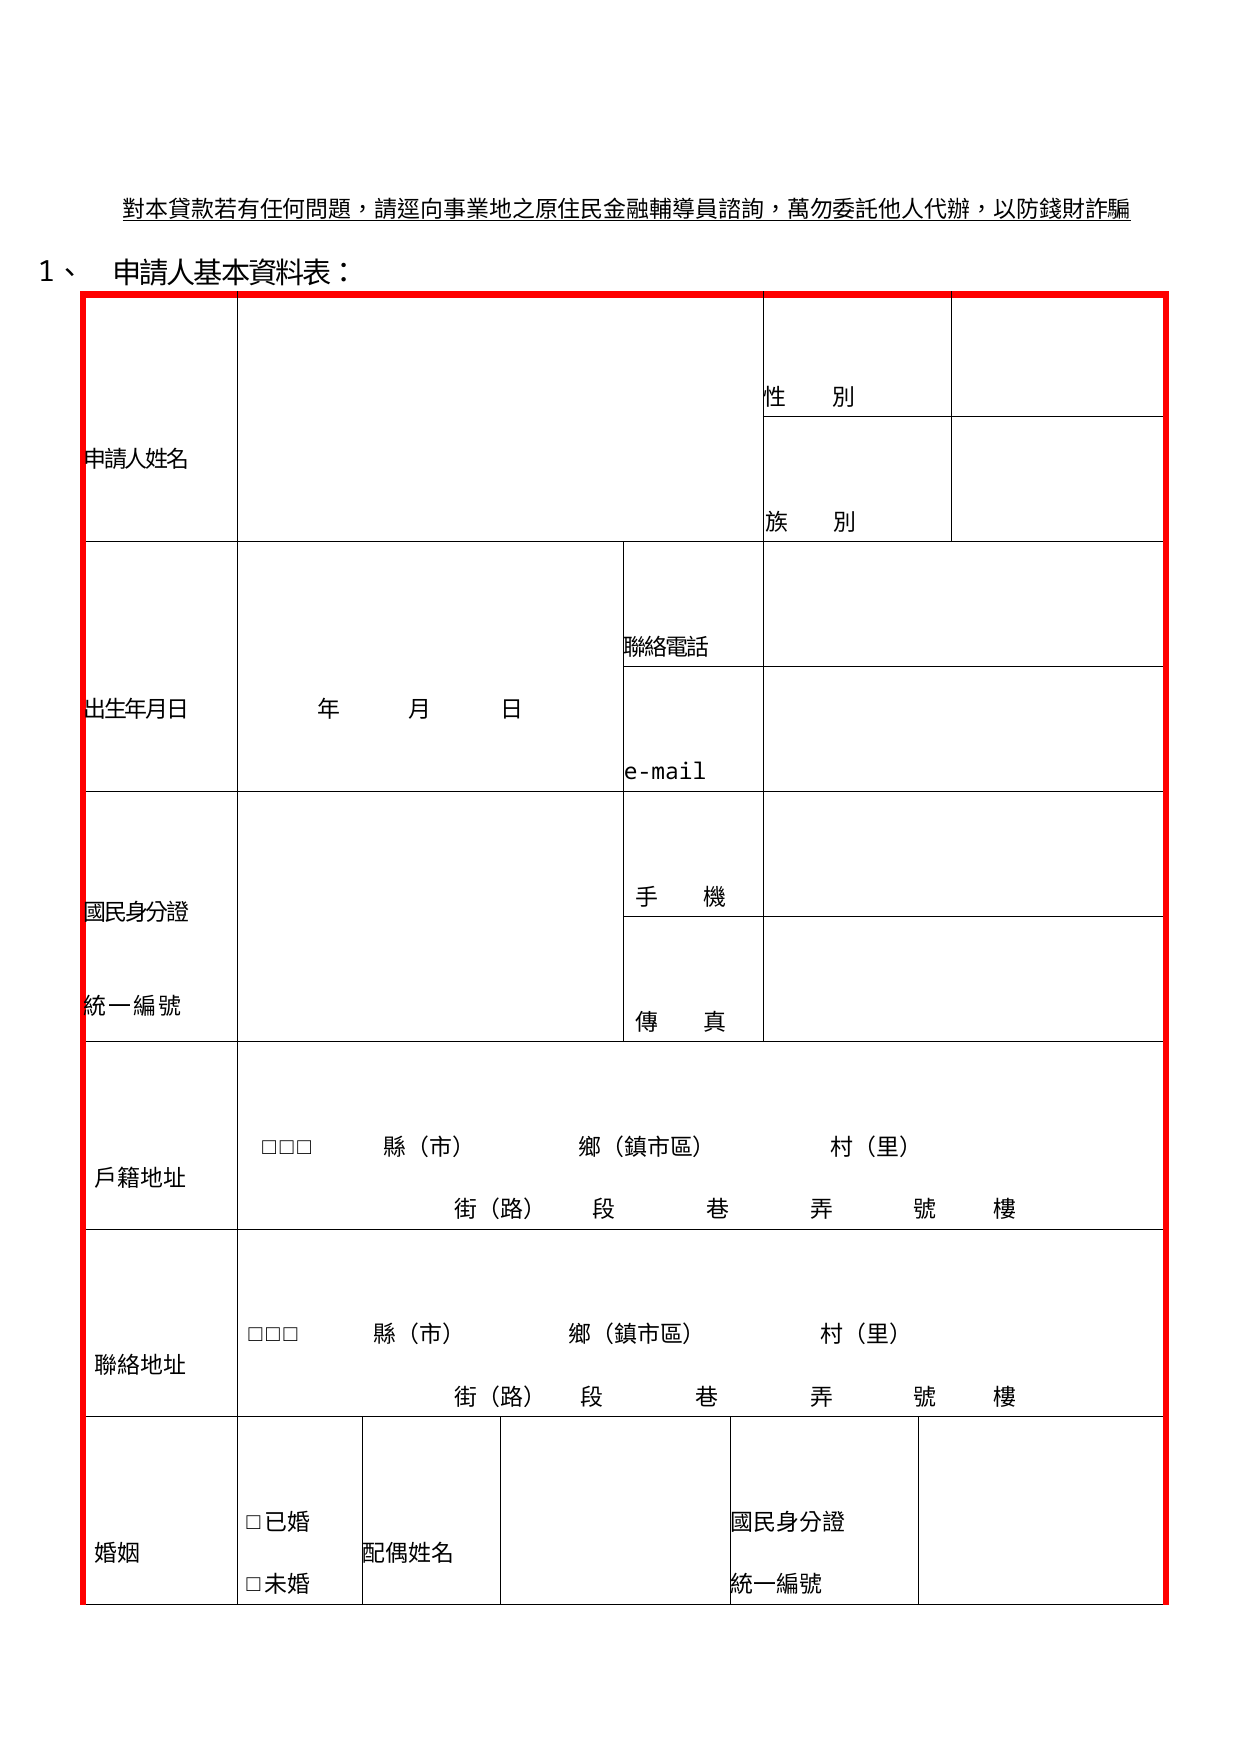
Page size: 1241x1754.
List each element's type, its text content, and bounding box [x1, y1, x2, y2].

table_cell [952, 417, 1163, 541]
table_cell e-mail [624, 667, 763, 791]
table_cell 聯絡地址 [86, 1230, 237, 1416]
list 申請人基本資料表： [75, 229, 1165, 291]
table_cell 出生年月日 [86, 542, 237, 791]
table_header [952, 298, 1163, 416]
table_cell 配偶姓名 [363, 1417, 500, 1604]
text 對本貸款若有任何問題，請逕向事業地之原住民金融輔導員諮詢，萬勿委託他人代辦，以防錢財詐騙 [37, 166, 1215, 229]
table_cell [919, 1417, 1163, 1604]
table_cell [501, 1417, 730, 1604]
table_cell 年 月 日 [238, 542, 623, 791]
table_cell [764, 917, 1163, 1041]
table_cell 族 別 [764, 417, 951, 541]
table_cell 手 機 [624, 792, 763, 916]
table_cell □□□ 縣（市） 鄉（鎮市區） 村（里） 街（路） 段 巷 弄 號 樓 [238, 1230, 1163, 1416]
table_cell 國民身分證 統一編號 [86, 792, 237, 1041]
table_cell 傳 真 [624, 917, 763, 1041]
table_cell □已婚 □未婚 [238, 1417, 362, 1604]
table_cell [764, 542, 1163, 666]
table_header 申請人姓名 [86, 298, 237, 541]
table_header 性 別 [764, 298, 951, 416]
table_cell 聯絡電話 [624, 542, 763, 666]
table_cell 國民身分證 統一編號 [731, 1417, 918, 1604]
table_cell [764, 667, 1163, 791]
table_header [238, 298, 763, 541]
table_cell [238, 792, 623, 1041]
table_cell □□□ 縣（市） 鄉（鎮市區） 村（里） 街（路） 段 巷 弄 號 樓 [238, 1042, 1163, 1229]
table_cell 婚姻 [86, 1417, 237, 1604]
table_cell [764, 792, 1163, 916]
table_cell 戶籍地址 [86, 1042, 237, 1229]
